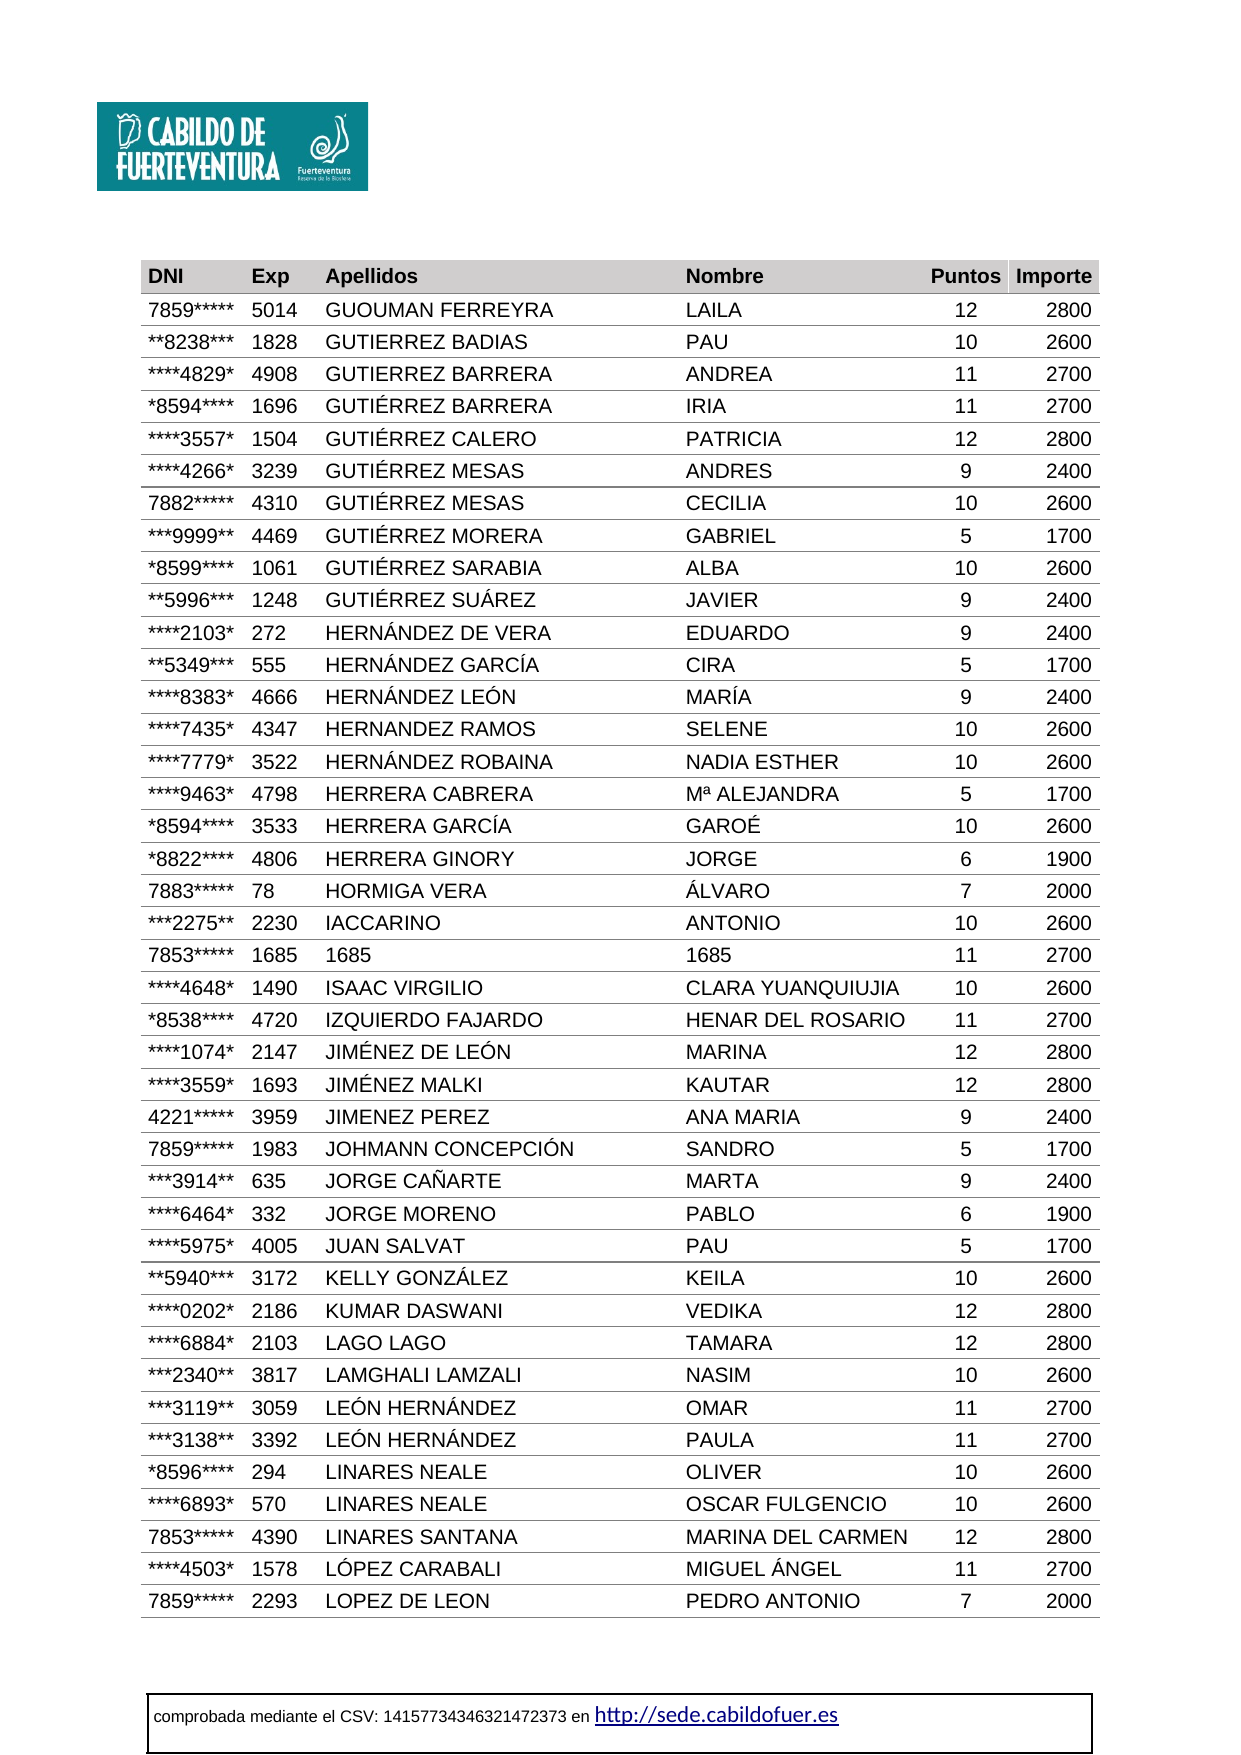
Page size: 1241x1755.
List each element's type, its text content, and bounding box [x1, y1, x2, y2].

table_cell 10 [920, 552, 1008, 583]
table_cell 1248 [243, 584, 311, 616]
table_cell 2800 [1009, 1036, 1099, 1068]
table_cell MARÍA [630, 681, 920, 712]
table_cell 11 [920, 1424, 1008, 1455]
table_cell ****7435* [141, 714, 243, 745]
table_cell 2700 [1009, 1392, 1099, 1423]
table_cell ****6464* [141, 1198, 243, 1229]
table_cell *8822**** [141, 843, 243, 874]
table_cell JIMÉNEZ DE LEÓN [311, 1036, 630, 1068]
table_header Apellidos [311, 260, 630, 293]
table_cell 2800 [1009, 1069, 1099, 1100]
table_cell 1700 [1009, 520, 1099, 551]
table_cell 4666 [243, 681, 311, 712]
table_header Importe [1009, 260, 1099, 293]
table_cell 2700 [1009, 391, 1099, 422]
table_cell **5996*** [141, 584, 243, 616]
table_cell *8594**** [141, 810, 243, 842]
table_cell 2600 [1009, 746, 1099, 777]
table_cell 1700 [1009, 778, 1099, 809]
table_cell 1900 [1009, 843, 1099, 874]
table_cell ****4266* [141, 455, 243, 486]
table_cell HERNÁNDEZ LEÓN [311, 681, 630, 712]
table_cell IZQUIERDO FAJARDO [311, 1004, 630, 1035]
table_cell ****1074* [141, 1036, 243, 1068]
table_cell 2600 [1009, 552, 1099, 583]
table_cell 2400 [1009, 455, 1099, 486]
table_cell 4347 [243, 714, 311, 745]
table_cell ****7779* [141, 746, 243, 777]
table_cell 7 [920, 1585, 1008, 1617]
table_cell HERNANDEZ RAMOS [311, 714, 630, 745]
table_cell 2400 [1009, 584, 1099, 616]
table_cell 294 [243, 1456, 311, 1487]
table_cell 2700 [1009, 940, 1099, 971]
table_cell 7859***** [141, 1585, 243, 1617]
table_cell 2800 [1009, 1295, 1099, 1326]
table_cell 2000 [1009, 875, 1099, 906]
table_cell 9 [920, 584, 1008, 616]
table_cell GUTIÉRREZ CALERO [311, 423, 630, 454]
table_cell *8538**** [141, 1004, 243, 1035]
table_cell 1983 [243, 1133, 311, 1164]
table_cell 7859***** [141, 1133, 243, 1164]
table_cell MARTA [630, 1166, 920, 1197]
table_cell 4390 [243, 1521, 311, 1552]
table_cell 10 [920, 810, 1008, 842]
table_cell 7882***** [141, 488, 243, 519]
table_cell KEILA [630, 1263, 920, 1294]
table_cell PAU [630, 326, 920, 357]
table_cell ****4648* [141, 972, 243, 1003]
table_cell ****2103* [141, 617, 243, 648]
table_cell GUTIÉRREZ BARRERA [311, 391, 630, 422]
table_header DNI [141, 260, 243, 293]
table_cell LOPEZ DE LEON [311, 1585, 630, 1617]
table_cell MARINA DEL CARMEN [630, 1521, 920, 1552]
table_cell 9 [920, 1101, 1008, 1132]
table_cell 3392 [243, 1424, 311, 1455]
table_cell 2600 [1009, 714, 1099, 745]
table_cell LINARES NEALE [311, 1456, 630, 1487]
table_cell HORMIGA VERA [311, 875, 630, 906]
table_cell ***3119** [141, 1392, 243, 1423]
table_cell ALBA [630, 552, 920, 583]
table_cell 1685 [630, 940, 920, 971]
table_cell GUTIÉRREZ SUÁREZ [311, 584, 630, 616]
table_cell 2600 [1009, 1456, 1099, 1487]
table_cell PAU [630, 1230, 920, 1261]
table_cell OLIVER [630, 1456, 920, 1487]
table_cell JAVIER [630, 584, 920, 616]
table_cell SELENE [630, 714, 920, 745]
table_cell KELLY GONZÁLEZ [311, 1263, 630, 1294]
table_cell 2600 [1009, 810, 1099, 842]
table_cell JORGE [630, 843, 920, 874]
table_cell LEÓN HERNÁNDEZ [311, 1392, 630, 1423]
table_cell 3172 [243, 1263, 311, 1294]
table_cell **5349*** [141, 649, 243, 680]
table_cell 3522 [243, 746, 311, 777]
table_cell PAULA [630, 1424, 920, 1455]
table_cell LAILA [630, 294, 920, 325]
table_cell 3817 [243, 1359, 311, 1391]
table_cell 4469 [243, 520, 311, 551]
table_cell 12 [920, 1521, 1008, 1552]
table_cell *8594**** [141, 391, 243, 422]
table_cell 10 [920, 1456, 1008, 1487]
table_cell 6 [920, 1198, 1008, 1229]
table_cell ***2275** [141, 907, 243, 938]
table_cell 2400 [1009, 681, 1099, 712]
table_cell 272 [243, 617, 311, 648]
table_cell 3239 [243, 455, 311, 486]
table_cell 10 [920, 1263, 1008, 1294]
table_cell 11 [920, 391, 1008, 422]
table_cell 5 [920, 649, 1008, 680]
table_cell ÁLVARO [630, 875, 920, 906]
table_cell LEÓN HERNÁNDEZ [311, 1424, 630, 1455]
table_cell ****0202* [141, 1295, 243, 1326]
table_cell MARINA [630, 1036, 920, 1068]
table_cell 2600 [1009, 1263, 1099, 1294]
table_cell ***9999** [141, 520, 243, 551]
table_cell 2000 [1009, 1585, 1099, 1617]
table_cell 10 [920, 972, 1008, 1003]
table_cell ****4503* [141, 1553, 243, 1584]
table_cell 10 [920, 746, 1008, 777]
table_cell *8599**** [141, 552, 243, 583]
table_cell JUAN SALVAT [311, 1230, 630, 1261]
table_cell GABRIEL [630, 520, 920, 551]
table_cell PEDRO ANTONIO [630, 1585, 920, 1617]
table_cell 1685 [311, 940, 630, 971]
table_cell ****3557* [141, 423, 243, 454]
table_cell KUMAR DASWANI [311, 1295, 630, 1326]
table_cell 2700 [1009, 358, 1099, 389]
table_cell 5 [920, 778, 1008, 809]
table_cell ****9463* [141, 778, 243, 809]
table_cell 2800 [1009, 294, 1099, 325]
table_cell 2700 [1009, 1424, 1099, 1455]
table_cell 1828 [243, 326, 311, 357]
table_cell ANTONIO [630, 907, 920, 938]
table_cell ISAAC VIRGILIO [311, 972, 630, 1003]
table_cell 4221***** [141, 1101, 243, 1132]
table_cell ****3559* [141, 1069, 243, 1100]
table_cell 1490 [243, 972, 311, 1003]
table_cell 12 [920, 294, 1008, 325]
table_cell 4806 [243, 843, 311, 874]
table_cell 12 [920, 423, 1008, 454]
table_cell IRIA [630, 391, 920, 422]
table_cell 2103 [243, 1327, 311, 1358]
table_cell 2700 [1009, 1553, 1099, 1584]
table_cell 3959 [243, 1101, 311, 1132]
table_cell 9 [920, 617, 1008, 648]
table_cell GUTIÉRREZ MESAS [311, 455, 630, 486]
table_cell 7859***** [141, 294, 243, 325]
table_cell JORGE CAÑARTE [311, 1166, 630, 1197]
table_cell GUOUMAN FERREYRA [311, 294, 630, 325]
table_cell 2600 [1009, 907, 1099, 938]
table_cell JIMÉNEZ MALKI [311, 1069, 630, 1100]
table_cell 12 [920, 1327, 1008, 1358]
table_cell ANDRES [630, 455, 920, 486]
table_cell JIMENEZ PEREZ [311, 1101, 630, 1132]
table_cell 7883***** [141, 875, 243, 906]
table_cell 1504 [243, 423, 311, 454]
table_cell 1061 [243, 552, 311, 583]
table_cell OSCAR FULGENCIO [630, 1489, 920, 1520]
table_header Nombre [630, 260, 920, 293]
table_cell 4908 [243, 358, 311, 389]
table_cell CECILIA [630, 488, 920, 519]
table_cell CIRA [630, 649, 920, 680]
table_cell VEDIKA [630, 1295, 920, 1326]
table_cell GUTIÉRREZ MORERA [311, 520, 630, 551]
table_cell 2400 [1009, 1101, 1099, 1132]
table_cell 332 [243, 1198, 311, 1229]
table_cell **8238*** [141, 326, 243, 357]
table_cell *8596**** [141, 1456, 243, 1487]
table_cell 11 [920, 1553, 1008, 1584]
table_cell 4005 [243, 1230, 311, 1261]
table_cell 5 [920, 1230, 1008, 1261]
table_cell 4720 [243, 1004, 311, 1035]
table_cell HERRERA CABRERA [311, 778, 630, 809]
table_cell 7 [920, 875, 1008, 906]
table_cell KAUTAR [630, 1069, 920, 1100]
table_cell 5 [920, 1133, 1008, 1164]
table_cell **5940*** [141, 1263, 243, 1294]
table_cell 2230 [243, 907, 311, 938]
table_cell 12 [920, 1295, 1008, 1326]
table_cell IACCARINO [311, 907, 630, 938]
table_header Puntos [920, 260, 1008, 293]
table_cell 2400 [1009, 617, 1099, 648]
table_cell 7853***** [141, 1521, 243, 1552]
table_cell ****6893* [141, 1489, 243, 1520]
table_cell HERNÁNDEZ DE VERA [311, 617, 630, 648]
table_cell GUTIÉRREZ MESAS [311, 488, 630, 519]
table_cell 9 [920, 455, 1008, 486]
table_cell EDUARDO [630, 617, 920, 648]
table_cell 2600 [1009, 972, 1099, 1003]
table_cell 10 [920, 326, 1008, 357]
table_cell OMAR [630, 1392, 920, 1423]
table_cell 2293 [243, 1585, 311, 1617]
table_cell ****4829* [141, 358, 243, 389]
table_cell LINARES SANTANA [311, 1521, 630, 1552]
table_cell 1900 [1009, 1198, 1099, 1229]
table_cell 4798 [243, 778, 311, 809]
table_cell GAROÉ [630, 810, 920, 842]
table_cell 9 [920, 1166, 1008, 1197]
table_cell NADIA ESTHER [630, 746, 920, 777]
table_cell 10 [920, 488, 1008, 519]
table_cell ANA MARIA [630, 1101, 920, 1132]
table_cell 12 [920, 1036, 1008, 1068]
table_cell JORGE MORENO [311, 1198, 630, 1229]
table_cell 10 [920, 714, 1008, 745]
table_cell 1685 [243, 940, 311, 971]
table_cell ***3914** [141, 1166, 243, 1197]
table_cell 2600 [1009, 1489, 1099, 1520]
table_cell 11 [920, 1004, 1008, 1035]
table_cell 1700 [1009, 1230, 1099, 1261]
table_cell LINARES NEALE [311, 1489, 630, 1520]
table_cell 10 [920, 1489, 1008, 1520]
table_cell CLARA YUANQUIUJIA [630, 972, 920, 1003]
table_cell 10 [920, 1359, 1008, 1391]
table_cell HERNÁNDEZ ROBAINA [311, 746, 630, 777]
table_cell NASIM [630, 1359, 920, 1391]
table_cell HERNÁNDEZ GARCÍA [311, 649, 630, 680]
table_cell 1578 [243, 1553, 311, 1584]
table_cell 2700 [1009, 1004, 1099, 1035]
table_cell 2600 [1009, 1359, 1099, 1391]
table_cell 555 [243, 649, 311, 680]
table_cell 2600 [1009, 326, 1099, 357]
table_cell 4310 [243, 488, 311, 519]
table_cell ****8383* [141, 681, 243, 712]
table_cell ****6884* [141, 1327, 243, 1358]
table_cell 5 [920, 520, 1008, 551]
table_cell ****5975* [141, 1230, 243, 1261]
table_cell 5014 [243, 294, 311, 325]
table_header Exp [243, 260, 311, 293]
table_cell 3533 [243, 810, 311, 842]
table_cell LÓPEZ CARABALI [311, 1553, 630, 1584]
table_cell LAGO LAGO [311, 1327, 630, 1358]
table_cell 2186 [243, 1295, 311, 1326]
table_cell 2800 [1009, 1521, 1099, 1552]
table_cell GUTIÉRREZ SARABIA [311, 552, 630, 583]
table_cell 11 [920, 1392, 1008, 1423]
table_cell 635 [243, 1166, 311, 1197]
table_cell 1700 [1009, 649, 1099, 680]
table_cell HENAR DEL ROSARIO [630, 1004, 920, 1035]
table_cell SANDRO [630, 1133, 920, 1164]
table_cell 11 [920, 358, 1008, 389]
table_cell 78 [243, 875, 311, 906]
table_cell 7853***** [141, 940, 243, 971]
table_cell PATRICIA [630, 423, 920, 454]
table_cell PABLO [630, 1198, 920, 1229]
table_cell TAMARA [630, 1327, 920, 1358]
table_cell HERRERA GARCÍA [311, 810, 630, 842]
table_cell 570 [243, 1489, 311, 1520]
table_cell MIGUEL ÁNGEL [630, 1553, 920, 1584]
table_cell 6 [920, 843, 1008, 874]
table_cell 2800 [1009, 423, 1099, 454]
table_cell LAMGHALI LAMZALI [311, 1359, 630, 1391]
table_cell GUTIERREZ BARRERA [311, 358, 630, 389]
table_cell GUTIERREZ BADIAS [311, 326, 630, 357]
table_cell ANDREA [630, 358, 920, 389]
table_cell Mª ALEJANDRA [630, 778, 920, 809]
table_cell 3059 [243, 1392, 311, 1423]
table_cell 12 [920, 1069, 1008, 1100]
table_cell 1700 [1009, 1133, 1099, 1164]
table_cell 10 [920, 907, 1008, 938]
table_cell JOHMANN CONCEPCIÓN [311, 1133, 630, 1164]
table_cell ***2340** [141, 1359, 243, 1391]
table_cell 1696 [243, 391, 311, 422]
table_cell 11 [920, 940, 1008, 971]
table_cell 2800 [1009, 1327, 1099, 1358]
table_cell 9 [920, 681, 1008, 712]
table_cell HERRERA GINORY [311, 843, 630, 874]
table_cell ***3138** [141, 1424, 243, 1455]
table_cell 2400 [1009, 1166, 1099, 1197]
table_cell 1693 [243, 1069, 311, 1100]
table_cell 2147 [243, 1036, 311, 1068]
table_cell 2600 [1009, 488, 1099, 519]
